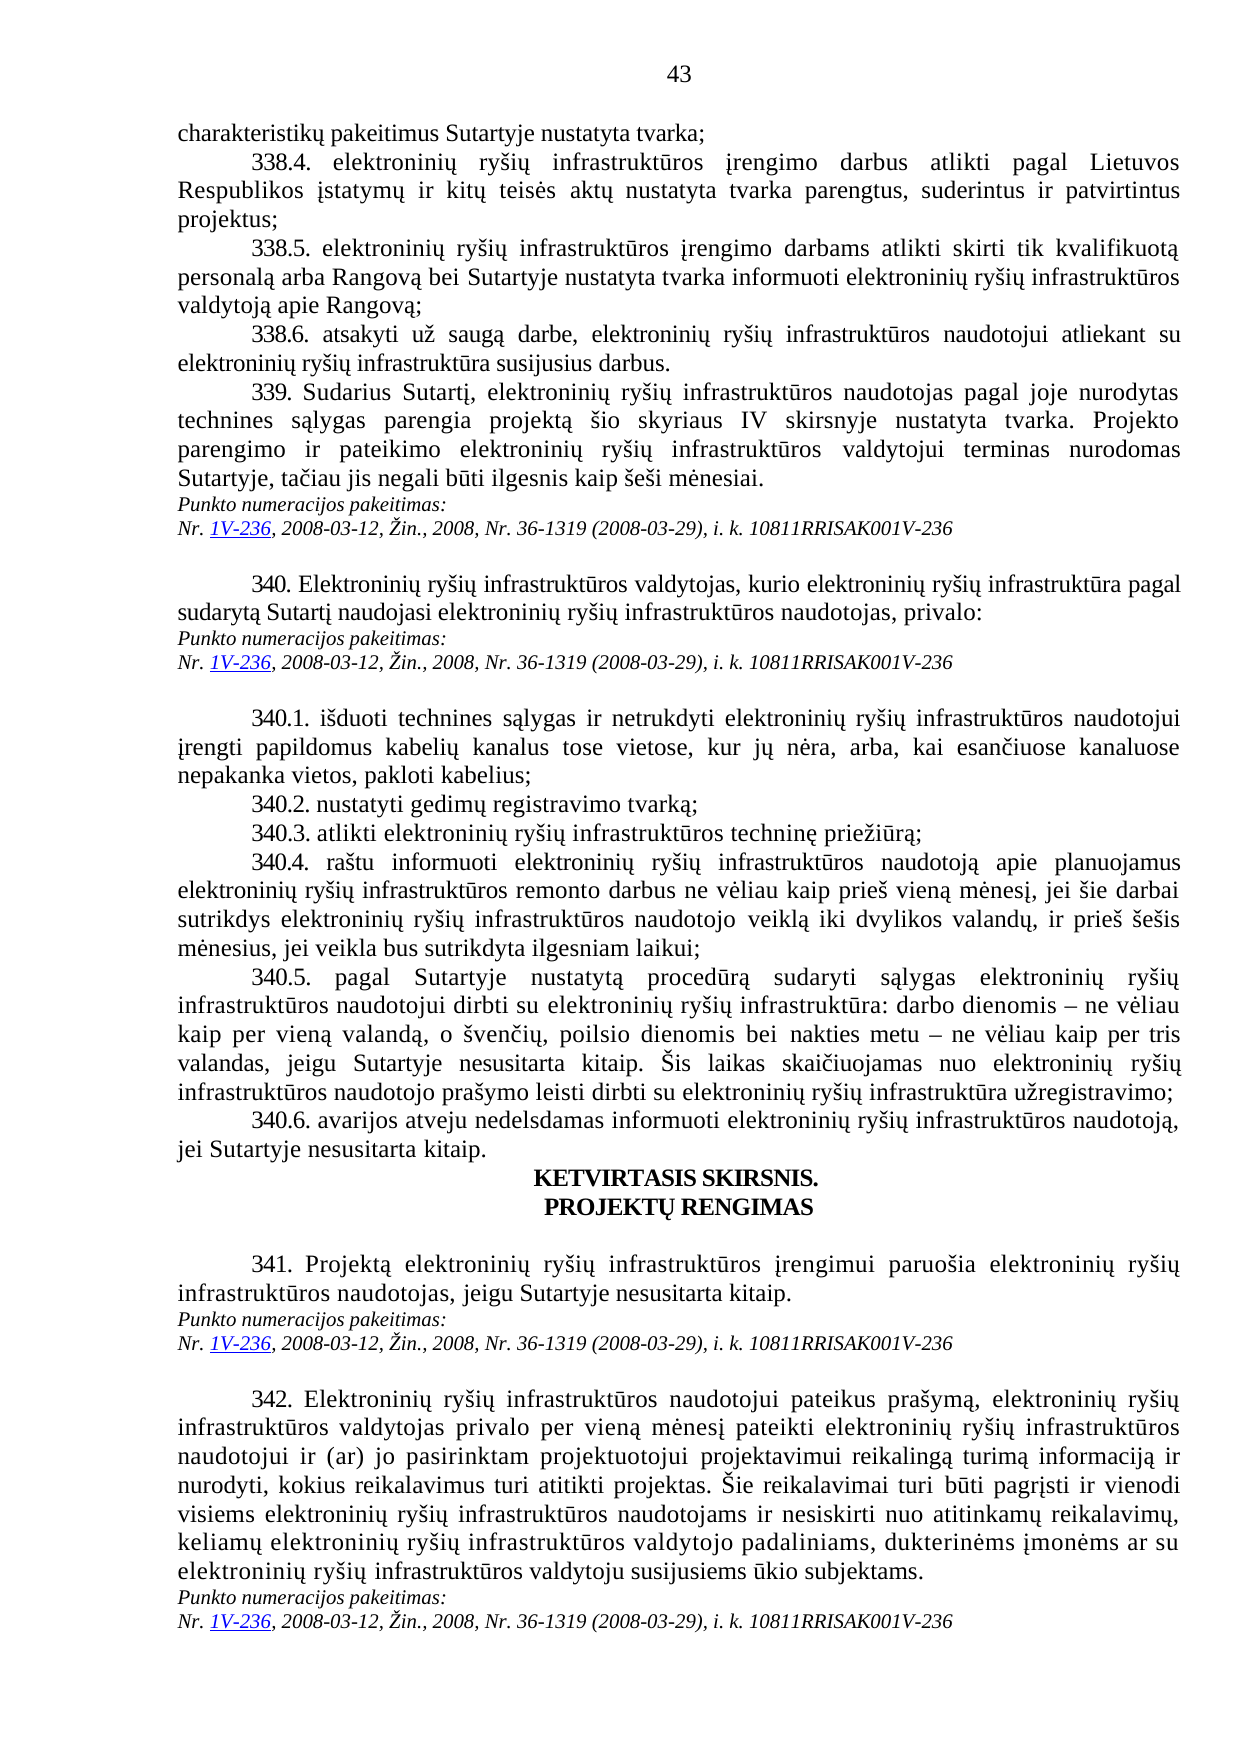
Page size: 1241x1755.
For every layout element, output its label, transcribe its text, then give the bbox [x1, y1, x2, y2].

text 341. Projektą elektroninių ryšių infrastruktūros įrengimui paruošia elektroninių ryšių infrastruktūros naudotojas, jeigu Sutartyje nesusitarta kitaip. [177, 1249, 1181, 1307]
text 339. Sudarius Sutartį, elektroninių ryšių infrastruktūros naudotojas pagal joje nurodytas technines sąlygas parengia projektą šio skyriaus IV skirsnyje nustatyta tvarka. Projekto parengimo ir pateikimo elektroninių ryšių infrastruktūros valdytojui terminas nurodomas Sutartyje, tačiau jis negali būti ilgesnis kaip šeši mėnesiai. [177, 377, 1181, 492]
text 340.5. pagal Sutartyje nustatytą procedūrą sudaryti sąlygas elektroninių ryšių infrastruktūros naudotojui dirbti su elektroninių ryšių infrastruktūra: darbo dienomis – ne vėliau kaip per vieną valandą, o švenčių, poilsio dienomis bei nakties metu – ne vėliau kaip per tris valandas, jeigu Sutartyje nesusitarta kitaip. Šis laikas skaičiuojamas nuo elektroninių ryšių infrastruktūros naudotojo prašymo leisti dirbti su elektroninių ryšių infrastruktūra užregistravimo; [177, 962, 1181, 1106]
text 340.2. nustatyti gedimų registravimo tvarką; [177, 789, 1181, 818]
text 340.1. išduoti technines sąlygas ir netrukdyti elektroninių ryšių infrastruktūros naudotojui įrengti papildomus kabelių kanalus tose vietose, kur jų nėra, arba, kai esančiuose kanaluose nepakanka vietos, pakloti kabelius; [177, 703, 1181, 789]
text 340.4. raštu informuoti elektroninių ryšių infrastruktūros naudotoją apie planuojamus elektroninių ryšių infrastruktūros remonto darbus ne vėliau kaip prieš vieną mėnesį, jei šie darbai sutrikdys elektroninių ryšių infrastruktūros naudotojo veiklą iki dvylikos valandų, ir prieš šešis mėnesius, jei veikla bus sutrikdyta ilgesniam laikui; [177, 847, 1181, 962]
text Punkto numeracijos pakeitimas: [177, 1307, 1181, 1331]
text Nr. 1V-236, 2008-03-12, Žin., 2008, Nr. 36-1319 (2008-03-29), i. k. 10811RRISAK001V-236 [177, 1609, 1181, 1633]
text 338.4. elektroninių ryšių infrastruktūros įrengimo darbus atlikti pagal Lietuvos Respublikos įstatymų ir kitų teisės aktų nustatyta tvarka parengtus, suderintus ir patvirtintus projektus; [177, 147, 1181, 233]
text Punkto numeracijos pakeitimas: [177, 492, 1181, 516]
text Punkto numeracijos pakeitimas: [177, 626, 1181, 650]
text Nr. 1V-236, 2008-03-12, Žin., 2008, Nr. 36-1319 (2008-03-29), i. k. 10811RRISAK001V-236 [177, 516, 1181, 540]
text charakteristikų pakeitimus Sutartyje nustatyta tvarka; [177, 118, 1181, 147]
text 340.6. avarijos atveju nedelsdamas informuoti elektroninių ryšių infrastruktūros naudotoją, jei Sutartyje nesusitarta kitaip. [177, 1106, 1181, 1163]
text Nr. 1V-236, 2008-03-12, Žin., 2008, Nr. 36-1319 (2008-03-29), i. k. 10811RRISAK001V-236 [177, 650, 1181, 674]
text Punkto numeracijos pakeitimas: [177, 1585, 1181, 1609]
text 340.3. atlikti elektroninių ryšių infrastruktūros techninę priežiūrą; [177, 818, 1181, 847]
text PROJEKTŲ RENGIMAS [177, 1192, 1181, 1221]
text 338.5. elektroninių ryšių infrastruktūros įrengimo darbams atlikti skirti tik kvalifikuotą personalą arba Rangovą bei Sutartyje nustatyta tvarka informuoti elektroninių ryšių infrastruktūros valdytoją apie Rangovą; [177, 233, 1181, 319]
text 338.6. atsakyti už saugą darbe, elektroninių ryšių infrastruktūros naudotojui atliekant su elektroninių ryšių infrastruktūra susijusius darbus. [177, 319, 1181, 377]
text 340. Elektroninių ryšių infrastruktūros valdytojas, kurio elektroninių ryšių infrastruktūra pagal sudarytą Sutartį naudojasi elektroninių ryšių infrastruktūros naudotojas, privalo: [177, 569, 1181, 626]
text Nr. 1V-236, 2008-03-12, Žin., 2008, Nr. 36-1319 (2008-03-29), i. k. 10811RRISAK001V-236 [177, 1331, 1181, 1355]
text 342. Elektroninių ryšių infrastruktūros naudotojui pateikus prašymą, elektroninių ryšių infrastruktūros valdytojas privalo per vieną mėnesį pateikti elektroninių ryšių infrastruktūros naudotojui ir (ar) jo pasirinktam projektuotojui projektavimui reikalingą turimą informaciją ir nurodyti, kokius reikalavimus turi atitikti projektas. Šie reikalavimai turi būti pagrįsti ir vienodi visiems elektroninių ryšių infrastruktūros naudotojams ir nesiskirti nuo atitinkamų reikalavimų, keliamų elektroninių ryšių infrastruktūros valdytojo padaliniams, dukterinėms įmonėms ar su elektroninių ryšių infrastruktūros valdytoju susijusiems ūkio subjektams. [177, 1384, 1181, 1585]
text KETVIRTASIS SKIRSNIS. [177, 1163, 1181, 1192]
